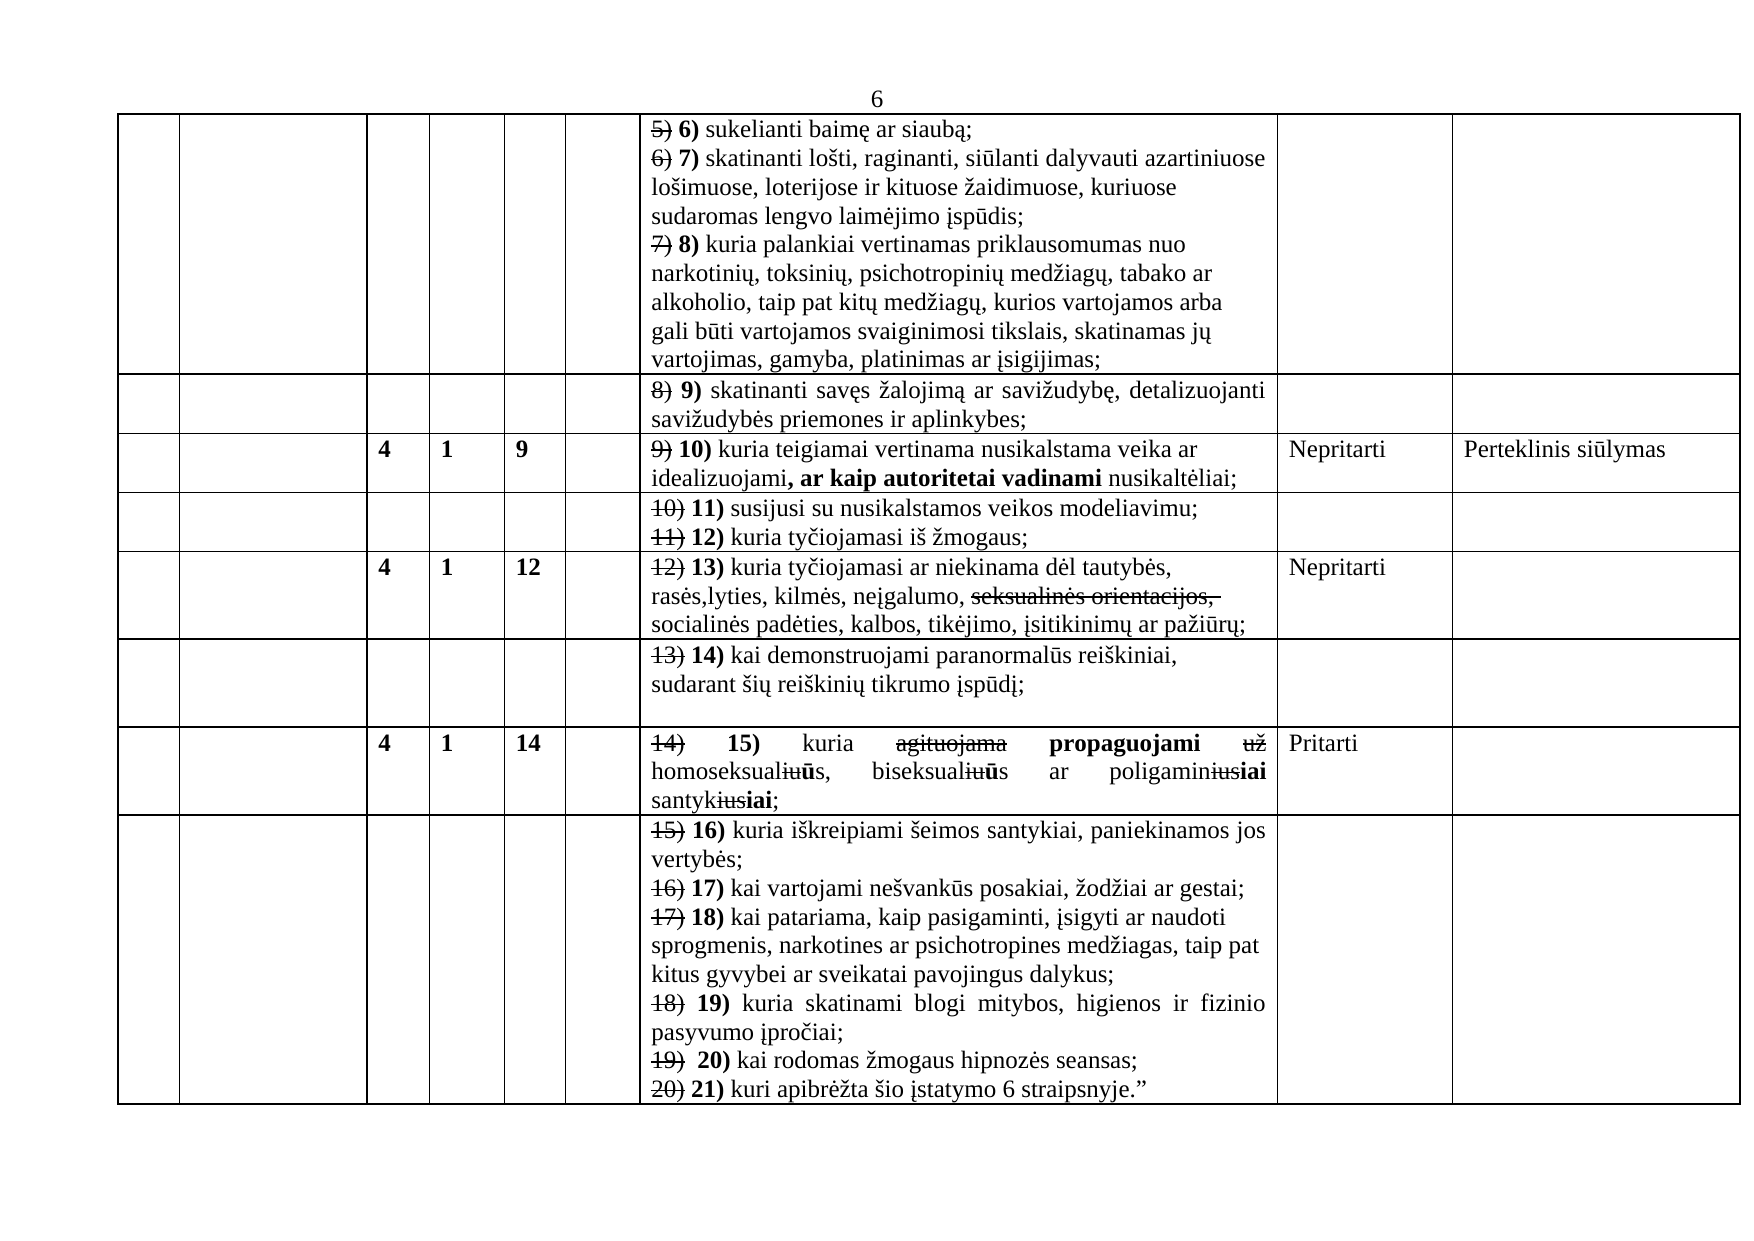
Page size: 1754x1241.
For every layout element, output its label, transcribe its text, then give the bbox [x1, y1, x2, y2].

table_cell [566, 816, 639, 1103]
table_cell [119, 640, 179, 726]
table_cell [119, 728, 179, 814]
table_cell [1453, 728, 1739, 814]
table_cell [430, 115, 504, 373]
table_cell [119, 434, 179, 491]
table_cell [368, 115, 429, 373]
table_cell 12) 13) kuria tyčiojamasi ar niekinama dėl tautybės, rasės,lyties, kilmės, neįgalumo, seksualinės orientacijos, socialinės padėties, kalbos, tikėjimo, įsitikinimų ar pažiūrų; [641, 552, 1277, 638]
table_cell Perteklinis siūlymas [1453, 434, 1739, 491]
table_cell [1453, 640, 1739, 726]
table_cell [505, 493, 565, 551]
table_cell [368, 640, 429, 726]
table_cell 14 [505, 728, 565, 814]
table_cell [566, 115, 639, 373]
table_cell [119, 816, 179, 1103]
table_cell [368, 375, 429, 432]
table_cell [505, 375, 565, 432]
table_cell [368, 816, 429, 1103]
table_cell [566, 728, 639, 814]
table_cell [1278, 115, 1452, 373]
table_cell [505, 816, 565, 1103]
table_cell [430, 816, 504, 1103]
table_cell 5) 6) sukelianti baimę ar siaubą; 6) 7) skatinanti lošti, raginanti, siūlanti dalyvauti azartiniuose lošimuose, loterijose ir kituose žaidimuose, kuriuose sudaromas lengvo laimėjimo įspūdis; 7) 8) kuria palankiai vertinamas priklausomumas nuo narkotinių, toksinių, psichotropinių medžiagų, tabako ar alkoholio, taip pat kitų medžiagų, kurios vartojamos arba gali būti vartojamos svaiginimosi tikslais, skatinamas jų vartojimas, gamyba, platinimas ar įsigijimas; [641, 115, 1277, 373]
table_cell Pritarti [1278, 728, 1452, 814]
table_cell Nepritarti [1278, 552, 1452, 638]
table_cell 9) 10) kuria teigiamai vertinama nusikalstama veika ar idealizuojami, ar kaip autoritetai vadinami nusikaltėliai; [641, 434, 1277, 491]
table_cell [1453, 375, 1739, 432]
table_cell 4 [368, 552, 429, 638]
table_cell Nepritarti [1278, 434, 1452, 491]
table_cell [1278, 493, 1452, 551]
table_cell [1278, 640, 1452, 726]
table_cell [180, 728, 366, 814]
table_cell 1 [430, 728, 504, 814]
table_cell [180, 493, 366, 551]
table_cell [566, 375, 639, 432]
table_cell [566, 434, 639, 491]
table_cell [566, 552, 639, 638]
table_cell [368, 493, 429, 551]
table_cell [566, 493, 639, 551]
table_cell [119, 375, 179, 432]
table_cell [430, 640, 504, 726]
table_cell 8) 9) skatinanti savęs žalojimą ar savižudybę, detalizuojanti savižudybės priemones ir aplinkybes; [641, 375, 1277, 432]
table_cell [1453, 493, 1739, 551]
table_cell [180, 115, 366, 373]
table_cell [430, 493, 504, 551]
table_cell 1 [430, 434, 504, 491]
table_cell [505, 115, 565, 373]
table_cell [1453, 816, 1739, 1103]
table_cell 14) 15) kuria agituojama propaguojami už homoseksualiuūs, biseksualiuūs ar poligaminiusiai santykiusiai; [641, 728, 1277, 814]
table_cell [180, 375, 366, 432]
table_cell [505, 640, 565, 726]
table_cell [180, 552, 366, 638]
table_cell [180, 640, 366, 726]
table_cell [119, 115, 179, 373]
table_cell [180, 434, 366, 491]
table_cell 13) 14) kai demonstruojami paranormalūs reiškiniai, sudarant šių reiškinių tikrumo įspūdį; [641, 640, 1277, 726]
table_cell [1453, 115, 1739, 373]
table_cell 12 [505, 552, 565, 638]
table_cell [1278, 375, 1452, 432]
table_cell [1278, 816, 1452, 1103]
table_cell [180, 816, 366, 1103]
table_cell [119, 552, 179, 638]
table_cell 10) 11) susijusi su nusikalstamos veikos modeliavimu; 11) 12) kuria tyčiojamasi iš žmogaus; [641, 493, 1277, 551]
table_cell 4 [368, 434, 429, 491]
table_cell 1 [430, 552, 504, 638]
table_cell 15) 16) kuria iškreipiami šeimos santykiai, paniekinamos jos vertybės; 16) 17) kai vartojami nešvankūs posakiai, žodžiai ar gestai; 17) 18) kai patariama, kaip pasigaminti, įsigyti ar naudoti sprogmenis, narkotines ar psichotropines medžiagas, taip pat kitus gyvybei ar sveikatai pavojingus dalykus; 18) 19) kuria skatinami blogi mitybos, higienos ir fizinio pasyvumo įpročiai; 19) 20) kai rodomas žmogaus hipnozės seansas; 20) 21) kuri apibrėžta šio įstatymo 6 straipsnyje.” [641, 816, 1277, 1103]
table_cell 9 [505, 434, 565, 491]
table_cell 4 [368, 728, 429, 814]
table_cell [119, 493, 179, 551]
table_cell [566, 640, 639, 726]
table_cell [430, 375, 504, 432]
table_cell [1453, 552, 1739, 638]
